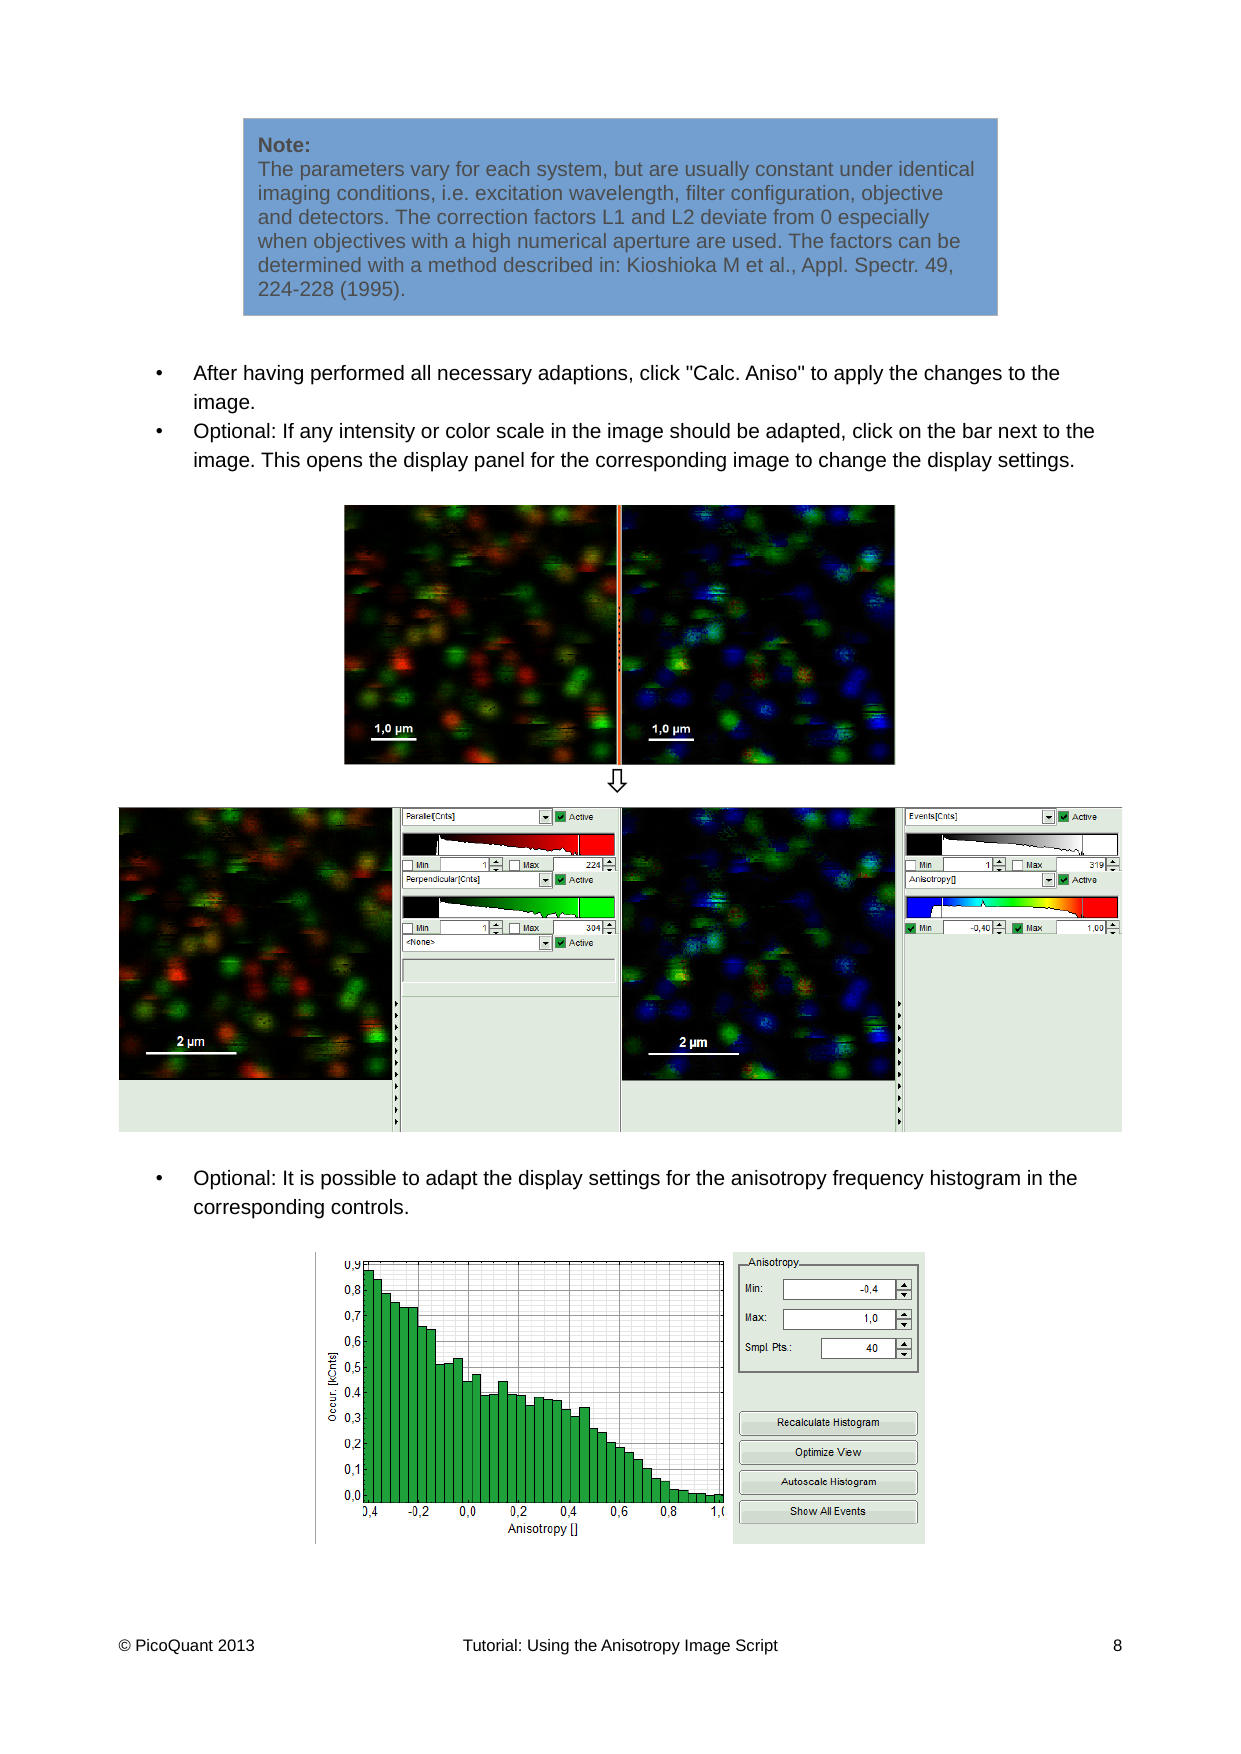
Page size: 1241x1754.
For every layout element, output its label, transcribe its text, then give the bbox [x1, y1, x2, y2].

list Optional: If any intensity or color scale in the image should be adapted, click on the bar next to the image. This opens the display panel for the corresponding image to change the display settings. [156, 419, 1122, 471]
text The parameters vary for each system, but are usually constant under identical imaging conditions, i.e. excitation wavelength, filter configuration, objective and detectors. The correction factors L1 and L2 deviate from 0 especially when objectives with a high numerical aperture are used. The factors can be determined with a method described in: Kioshioka M et al., Appl. Spectr. 49, 224-228 (1995). [258, 157, 983, 301]
picture [118, 807, 1123, 1132]
picture [344, 505, 896, 765]
list Optional: It is possible to adapt the display settings for the anisotropy frequency histogram in the corresponding controls. [156, 1166, 1122, 1218]
picture [315, 1252, 925, 1544]
text Note: [258, 133, 983, 157]
list After having performed all necessary adaptions, click "Calc. Aniso" to apply the changes to the image. [156, 361, 1122, 414]
text  [118, 505, 1122, 801]
